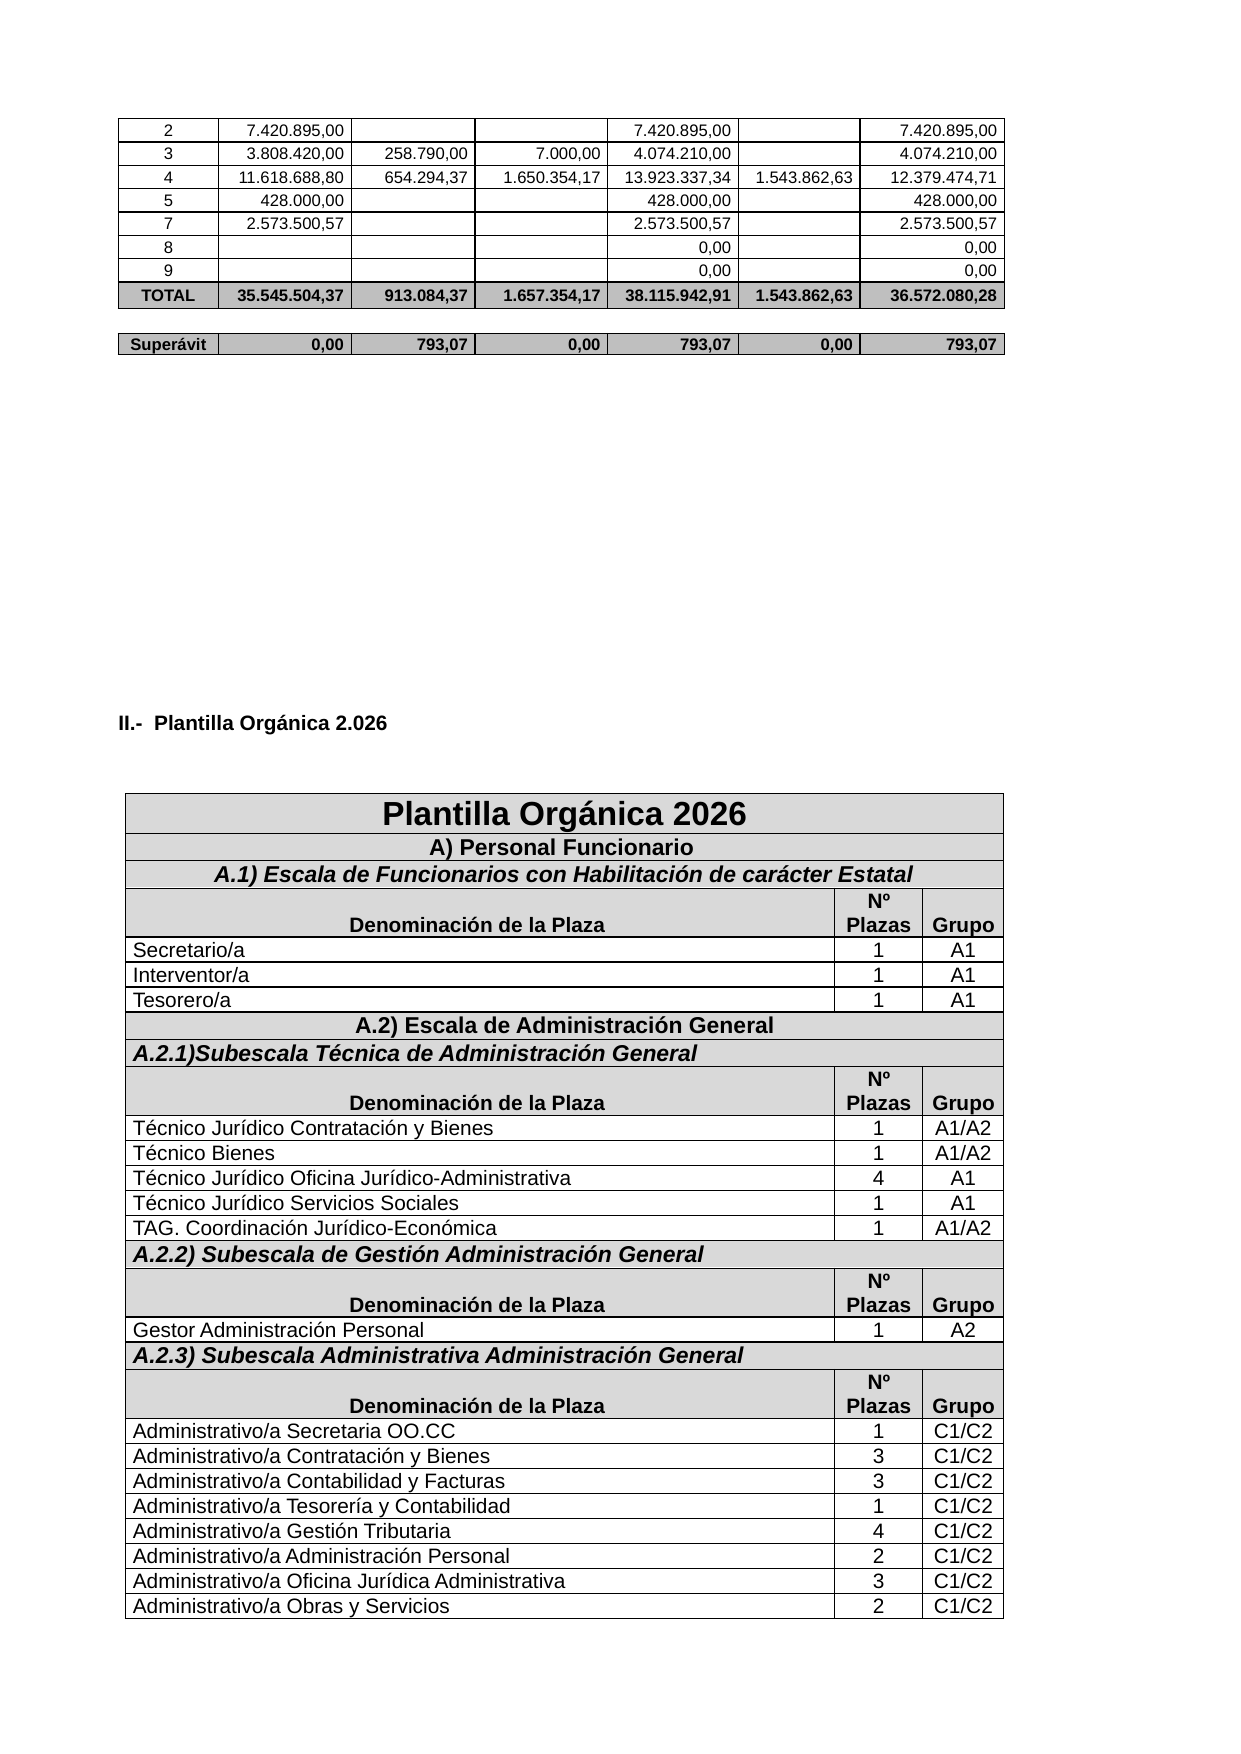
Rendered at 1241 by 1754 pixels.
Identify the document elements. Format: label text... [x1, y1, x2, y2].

table_cell 4.074.210,00 [861, 143, 1004, 165]
table_cell Administrativo/a Gestión Tributaria [126, 1519, 834, 1543]
table_cell 428.000,00 [608, 189, 738, 211]
table_cell 1 [835, 1419, 922, 1443]
table_cell 1 [835, 1318, 922, 1341]
table_cell 1 [835, 1216, 922, 1240]
table_cell Administrativo/a Contratación y Bienes [126, 1444, 834, 1468]
table_cell Grupo [923, 1370, 1003, 1418]
table_cell TAG. Coordinación Jurídico-Económica [126, 1216, 834, 1240]
table_cell 4 [835, 1166, 922, 1190]
table_cell [218, 309, 351, 333]
table_cell 2.573.500,57 [608, 213, 738, 235]
table_cell C1/C2 [923, 1444, 1003, 1468]
table_cell Administrativo/a Tesorería y Contabilidad [126, 1494, 834, 1518]
table_cell 2 [119, 119, 218, 141]
table_cell 428.000,00 [219, 189, 351, 211]
table_cell 1.650.354,17 [476, 166, 607, 188]
table_cell 7.420.895,00 [219, 119, 351, 141]
table_cell [476, 119, 607, 141]
table_cell 11.618.688,80 [219, 166, 351, 188]
table_cell 35.545.504,37 [219, 283, 351, 308]
table_cell C1/C2 [923, 1494, 1003, 1518]
table_cell A1 [923, 988, 1003, 1011]
table_cell 1 [835, 1191, 922, 1215]
table_cell 38.115.942,91 [608, 283, 738, 308]
table_cell Grupo [923, 1269, 1003, 1316]
table_cell Técnico Jurídico Servicios Sociales [126, 1191, 834, 1215]
table_cell A.2.2) Subescala de Gestión Administración General [126, 1241, 1003, 1267]
table_cell [739, 119, 859, 141]
table_cell 0,00 [219, 334, 351, 354]
table_cell 1 [835, 1116, 922, 1140]
table_cell Nº Plazas [835, 1370, 922, 1418]
table_cell [738, 309, 860, 333]
table_cell Administrativo/a Oficina Jurídica Administrativa [126, 1569, 834, 1593]
table_cell Nº Plazas [835, 1269, 922, 1316]
table_cell C1/C2 [923, 1544, 1003, 1568]
table_cell [860, 309, 1004, 333]
table_cell [351, 309, 475, 333]
table_cell A1/A2 [923, 1141, 1003, 1165]
table_cell [476, 236, 607, 258]
table_cell TOTAL [119, 283, 218, 308]
table_cell [219, 236, 351, 258]
table_cell 3 [835, 1469, 922, 1493]
table_cell Nº Plazas [835, 889, 922, 936]
table_cell A1 [923, 1191, 1003, 1215]
table_cell A.2.3) Subescala Administrativa Administración General [126, 1343, 1003, 1369]
table_cell Grupo [923, 889, 1003, 936]
table_cell [739, 236, 859, 258]
table_cell 2.573.500,57 [219, 213, 351, 235]
table_cell 0,00 [608, 259, 738, 281]
table_cell 1.657.354,17 [476, 283, 607, 308]
table_cell 0,00 [476, 334, 607, 354]
table_header Plantilla Orgánica 2026 [126, 794, 1003, 833]
table_cell C1/C2 [923, 1469, 1003, 1493]
text II.- Plantilla Orgánica 2.026 [118, 711, 1122, 734]
table_cell A2 [923, 1318, 1003, 1341]
table_cell Técnico Jurídico Oficina Jurídico-Administrativa [126, 1166, 834, 1190]
table_cell 3 [119, 143, 218, 165]
table_cell 1.543.862,63 [739, 166, 859, 188]
table_cell Administrativo/a Secretaria OO.CC [126, 1419, 834, 1443]
table_cell [476, 213, 607, 235]
table_cell [739, 189, 859, 211]
table_cell A1 [923, 1166, 1003, 1190]
table_cell 9 [119, 259, 218, 281]
table_cell 7.420.895,00 [861, 119, 1004, 141]
table_cell 1 [835, 1494, 922, 1518]
table_cell Secretario/a [126, 938, 834, 961]
table_cell 2 [835, 1544, 922, 1568]
table_cell Tesorero/a [126, 988, 834, 1011]
table_cell 36.572.080,28 [861, 283, 1004, 308]
table_cell Técnico Jurídico Contratación y Bienes [126, 1116, 834, 1140]
table_cell Técnico Bienes [126, 1141, 834, 1165]
table_cell [476, 259, 607, 281]
table_cell A1/A2 [923, 1216, 1003, 1240]
table_cell A1 [923, 938, 1003, 961]
table_cell Gestor Administración Personal [126, 1318, 834, 1341]
table_cell 913.084,37 [352, 283, 474, 308]
table_cell Grupo [923, 1067, 1003, 1115]
table_cell C1/C2 [923, 1519, 1003, 1543]
table_cell 1 [835, 1141, 922, 1165]
table_cell 0,00 [608, 236, 738, 258]
table_cell 2.573.500,57 [861, 213, 1004, 235]
table_cell Denominación de la Plaza [126, 1269, 834, 1316]
table_cell C1/C2 [923, 1569, 1003, 1593]
table_cell [352, 189, 474, 211]
table_cell Interventor/a [126, 963, 834, 986]
table_cell 8 [119, 236, 218, 258]
table_cell [608, 309, 738, 333]
table_cell 3.808.420,00 [219, 143, 351, 165]
table_cell 654.294,37 [352, 166, 474, 188]
table_cell Nº Plazas [835, 1067, 922, 1115]
table_cell 13.923.337,34 [608, 166, 738, 188]
table_cell Denominación de la Plaza [126, 1370, 834, 1418]
table_cell A1 [923, 963, 1003, 986]
table_cell Denominación de la Plaza [126, 889, 834, 936]
table_cell 4 [835, 1519, 922, 1543]
table_cell 0,00 [739, 334, 859, 354]
table_cell Superávit [119, 334, 218, 354]
table_cell 4 [119, 166, 218, 188]
table_cell 1 [835, 988, 922, 1011]
table_cell A1/A2 [923, 1116, 1003, 1140]
table_cell 7.420.895,00 [608, 119, 738, 141]
table_cell [739, 259, 859, 281]
table_cell [739, 213, 859, 235]
table_cell A.2) Escala de Administración General [126, 1013, 1003, 1039]
table_cell [352, 236, 474, 258]
table_cell 7.000,00 [476, 143, 607, 165]
table_cell 428.000,00 [861, 189, 1004, 211]
table_cell 1 [835, 963, 922, 986]
table_cell 258.790,00 [352, 143, 474, 165]
table_cell 793,07 [608, 334, 738, 354]
table_cell 2 [835, 1594, 922, 1618]
table_cell 7 [119, 213, 218, 235]
table_cell 3 [835, 1444, 922, 1468]
table_cell Administrativo/a Administración Personal [126, 1544, 834, 1568]
table_cell 4.074.210,00 [608, 143, 738, 165]
table_cell [352, 119, 474, 141]
table_cell 0,00 [861, 259, 1004, 281]
table_cell A.1) Escala de Funcionarios con Habilitación de carácter Estatal [126, 861, 1003, 887]
table_cell A.2.1)Subescala Técnica de Administración General [126, 1040, 1003, 1066]
table_cell 3 [835, 1569, 922, 1593]
table_cell 793,07 [352, 334, 474, 354]
table_cell 5 [119, 189, 218, 211]
table_cell Denominación de la Plaza [126, 1067, 834, 1115]
table_cell A) Personal Funcionario [126, 834, 1003, 860]
table_cell [739, 143, 859, 165]
table_cell C1/C2 [923, 1594, 1003, 1618]
table_cell 793,07 [861, 334, 1004, 354]
table_cell [475, 309, 608, 333]
table_cell 1.543.862,63 [739, 283, 859, 308]
table_cell [476, 189, 607, 211]
table_cell 12.379.474,71 [861, 166, 1004, 188]
table_cell Administrativo/a Contabilidad y Facturas [126, 1469, 834, 1493]
table_cell [219, 259, 351, 281]
table_cell [352, 259, 474, 281]
table_cell Administrativo/a Obras y Servicios [126, 1594, 834, 1618]
table_cell 0,00 [861, 236, 1004, 258]
table_cell 1 [835, 938, 922, 961]
table_cell C1/C2 [923, 1419, 1003, 1443]
table_cell [352, 213, 474, 235]
table_cell [118, 309, 218, 333]
